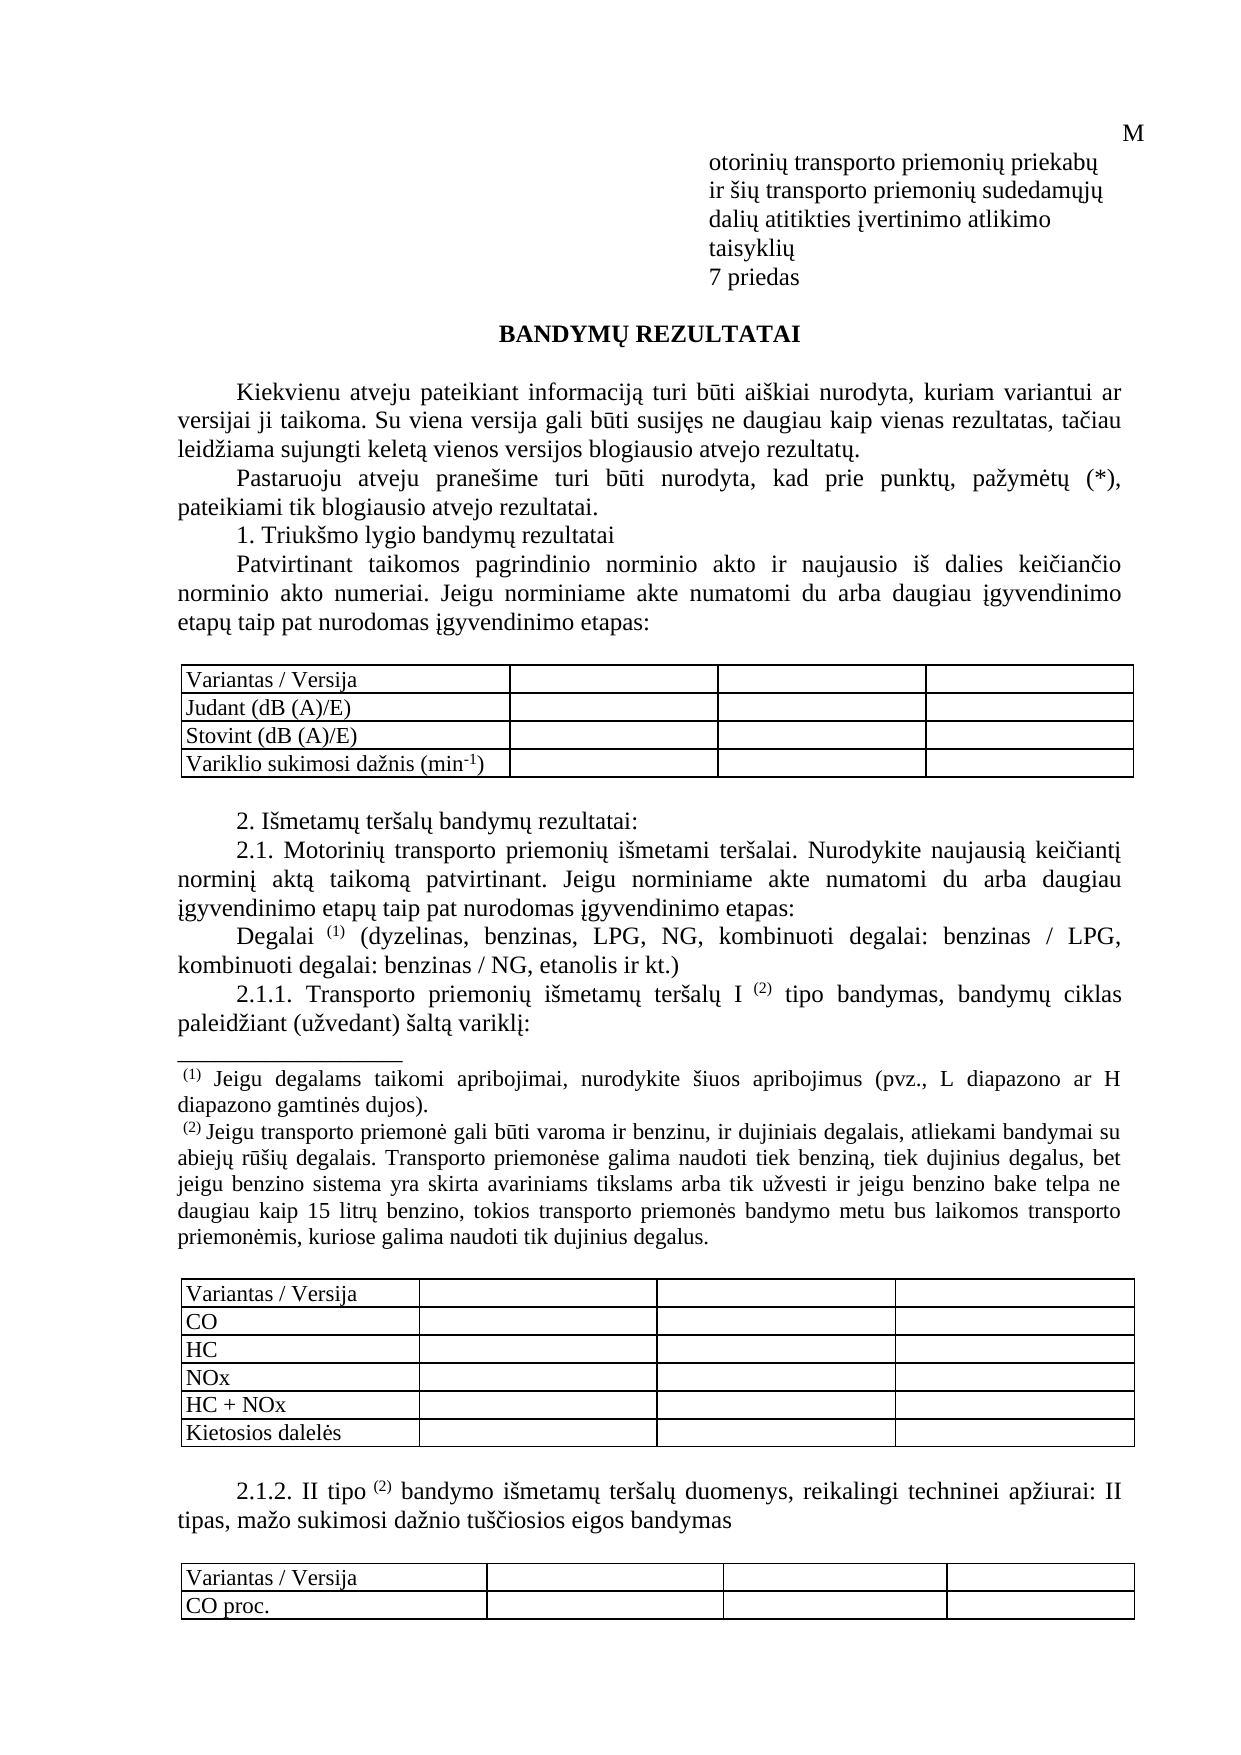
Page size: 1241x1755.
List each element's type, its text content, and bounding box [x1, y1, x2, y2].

table_cell Kietosios dalelės [182, 1420, 419, 1446]
table_cell [658, 1336, 895, 1362]
table_cell [896, 1308, 1134, 1334]
table_cell [927, 694, 1133, 720]
table_header [488, 1564, 723, 1590]
table_cell CO proc. [182, 1592, 486, 1618]
table_cell [420, 1392, 656, 1418]
text 2.1. Motorinių transporto priemonių išmetami teršalai. Nurodykite naujausią keičiantį norminį aktą taikomą patvirtinant. Jeigu norminiame akte numatomi du arba daugiau įgyvendinimo etapų taip pat nurodomas įgyvendinimo etapas: [177, 835, 1122, 921]
table_cell [420, 1336, 656, 1362]
table_cell [948, 1592, 1134, 1618]
table_cell [896, 1336, 1134, 1362]
table_cell [719, 722, 925, 748]
text taisyklių [177, 233, 1122, 262]
table_header [420, 1280, 656, 1306]
text Motorinių transporto priemonių priekabų [709, 118, 1122, 176]
text Kiekvienu atveju pateikiant informaciją turi būti aiškiai nurodyta, kuriam variantui ar versijai ji taikoma. Su viena versija gali būti susijęs ne daugiau kaip vienas rezultatas, tačiau leidžiama sujungti keletą vienos versijos blogiausio atvejo rezultatų. [177, 377, 1122, 463]
text Degalai (1) (dyzelinas, benzinas, LPG, NG, kombinuoti degalai: benzinas / LPG, kombinuoti degalai: benzinas / NG, etanolis ir kt.) [177, 921, 1122, 979]
table_cell HC + NOx [182, 1392, 419, 1418]
table_header Variantas / Versija [182, 1280, 419, 1306]
text 7 priedas [177, 262, 1122, 291]
table_cell [896, 1420, 1134, 1446]
table_cell [420, 1364, 656, 1390]
table_header [927, 666, 1133, 692]
text __________________ [177, 1036, 1122, 1065]
table_cell [511, 694, 717, 720]
table_header [896, 1280, 1134, 1306]
table_cell [719, 694, 925, 720]
table_cell CO [182, 1308, 419, 1334]
table_cell [488, 1592, 723, 1618]
table_cell Stovint (dB (A)/E) [182, 722, 509, 748]
text (1) Jeigu degalams taikomi apribojimai, nurodykite šiuos apribojimus (pvz., L diapazono ar H diapazono gamtinės dujos). [177, 1065, 1122, 1118]
text 1. Triukšmo lygio bandymų rezultatai [177, 521, 1122, 549]
table_header Variantas / Versija [182, 666, 509, 692]
table_header Variantas / Versija [182, 1564, 486, 1590]
text BANDYMŲ REZULTATAI [177, 319, 1122, 348]
table_cell [658, 1392, 895, 1418]
table_cell [658, 1364, 895, 1390]
table_cell HC [182, 1336, 419, 1362]
table_header [511, 666, 717, 692]
table_cell [719, 750, 925, 776]
table_cell [511, 722, 717, 748]
table_header [719, 666, 925, 692]
table_cell [896, 1364, 1134, 1390]
table_cell [927, 750, 1133, 776]
table_header [724, 1564, 946, 1590]
text dalių atitikties įvertinimo atlikimo [177, 204, 1122, 233]
table_header [658, 1280, 895, 1306]
table_cell [658, 1420, 895, 1446]
text Patvirtinant taikomos pagrindinio norminio akto ir naujausio iš dalies keičiančio norminio akto numeriai. Jeigu norminiame akte numatomi du arba daugiau įgyvendinimo etapų taip pat nurodomas įgyvendinimo etapas: [177, 549, 1122, 636]
text ir šių transporto priemonių sudedamųjų [502, 176, 1122, 204]
table_cell [420, 1420, 656, 1446]
table_cell Judant (dB (A)/E) [182, 694, 509, 720]
table_cell [420, 1308, 656, 1334]
table_cell [927, 722, 1133, 748]
table_cell [511, 750, 717, 776]
table_cell [896, 1392, 1134, 1418]
table_cell [724, 1592, 946, 1618]
text 2.1.2. II tipo (2) bandymo išmetamų teršalų duomenys, reikalingi techninei apžiurai: II tipas, mažo sukimosi dažnio tuščiosios eigos bandymas [177, 1476, 1122, 1534]
table_header [948, 1564, 1134, 1590]
text 2.1.1. Transporto priemonių išmetamų teršalų I (2) tipo bandymas, bandymų ciklas paleidžiant (užvedant) šaltą variklį: [177, 979, 1122, 1036]
table_cell Variklio sukimosi dažnis (min-1) [182, 750, 509, 776]
text 2. Išmetamų teršalų bandymų rezultatai: [177, 806, 1122, 835]
table_cell [658, 1308, 895, 1334]
table_cell NOx [182, 1364, 419, 1390]
text Pastaruoju atveju pranešime turi būti nurodyta, kad prie punktų, pažymėtų (*), pateikiami tik blogiausio atvejo rezultatai. [177, 463, 1122, 521]
text (2) Jeigu transporto priemonė gali būti varoma ir benzinu, ir dujiniais degalais, atliekami bandymai su abiejų rūšių degalais. Transporto priemonėse galima naudoti tiek benziną, tiek dujinius degalus, bet jeigu benzino sistema yra skirta avariniams tikslams arba tik užvesti ir jeigu benzino bake telpa ne daugiau kaip 15 litrų benzino, tokios transporto priemonės bandymo metu bus laikomos transporto priemonėmis, kuriose galima naudoti tik dujinius degalus. [177, 1118, 1122, 1249]
